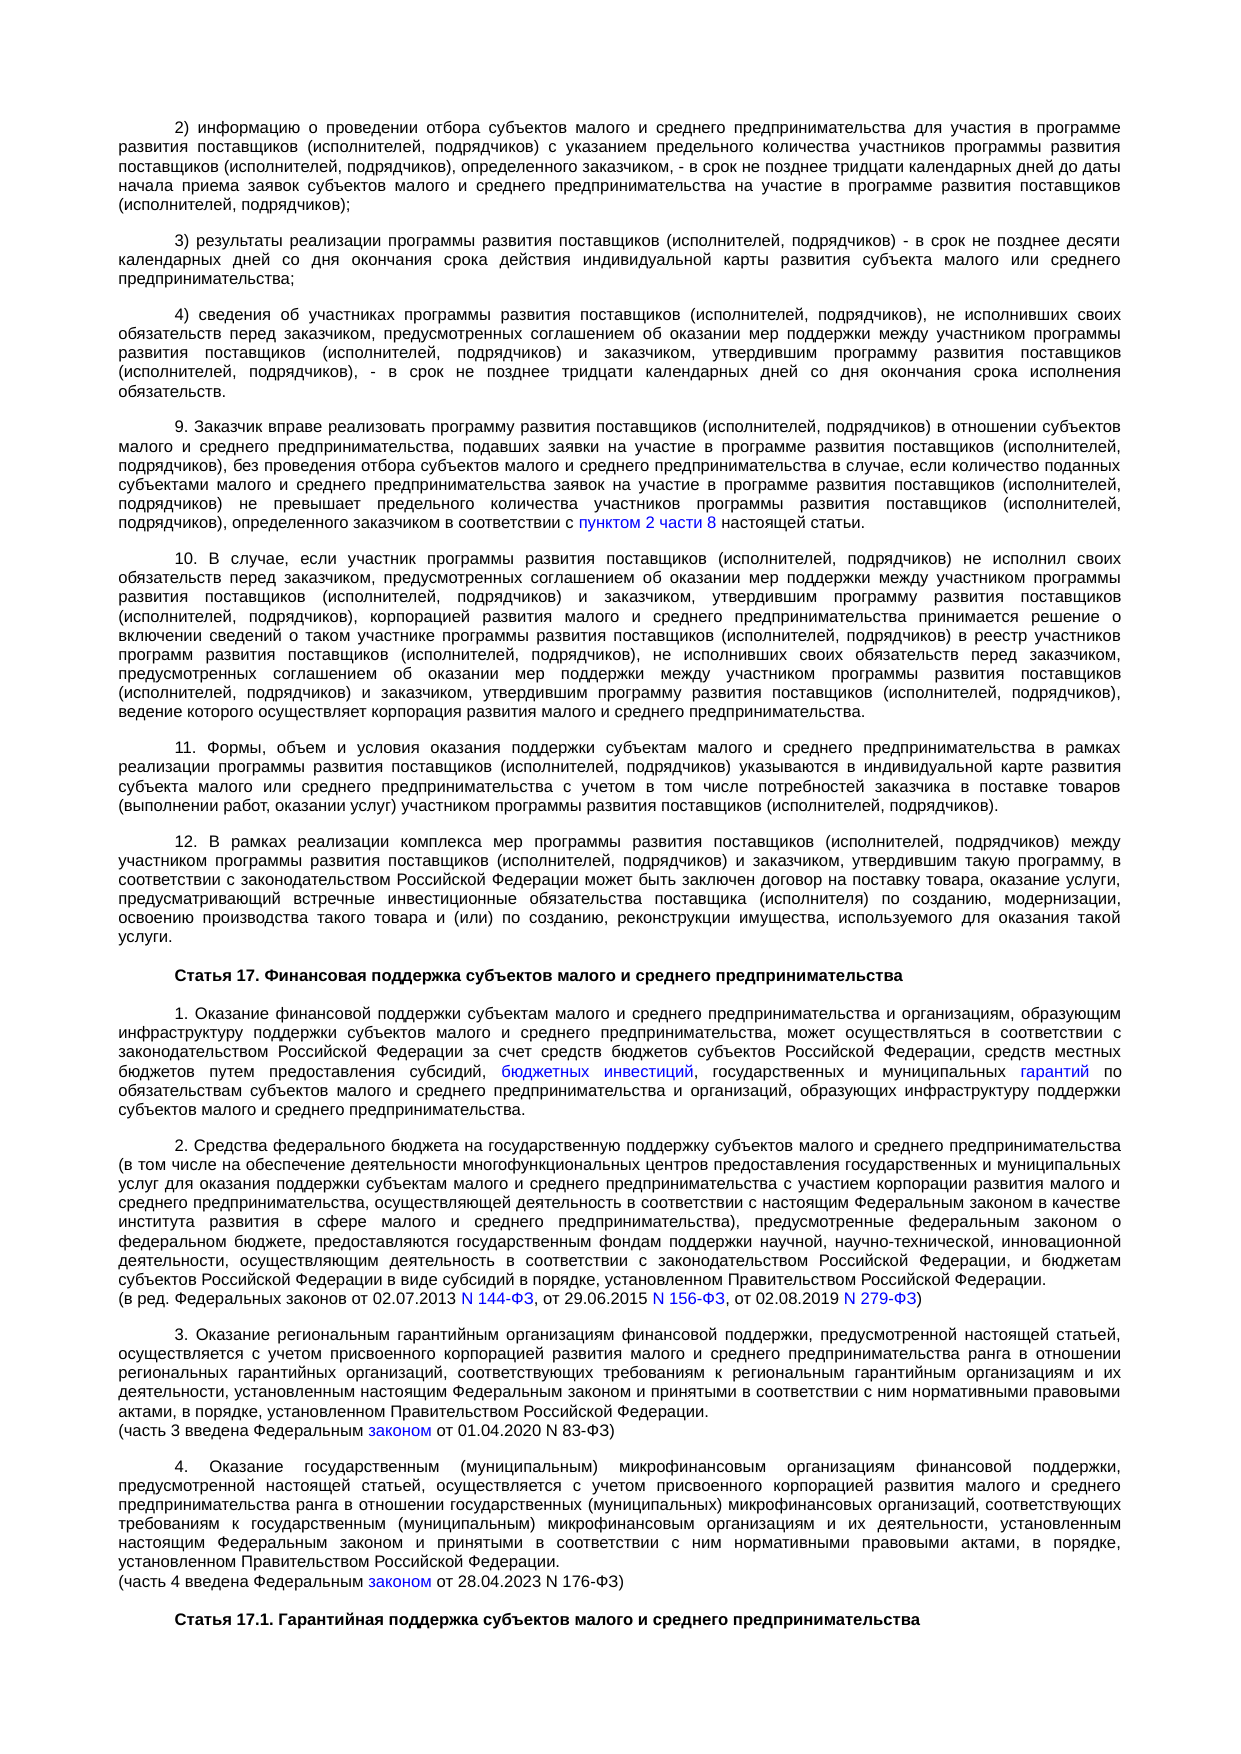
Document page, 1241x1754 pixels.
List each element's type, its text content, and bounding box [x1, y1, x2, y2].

text Статья 17.1. Гарантийная поддержка субъектов малого и среднего предпринимательства [118, 1610, 1122, 1629]
text 2. Средства федерального бюджета на государственную поддержку субъектов малого и среднего предпринимательства (в том числе на обеспечение деятельности многофункциональных центров предоставления государственных и муниципальных услуг для оказания поддержки субъектам малого и среднего предпринимательства с участием корпорации развития малого и среднего предпринимательства, осуществляющей деятельность в соответствии с настоящим Федеральным законом в качестве института развития в сфере малого и среднего предпринимательства), предусмотренные федеральным законом о федеральном бюджете, предоставляются государственным фондам поддержки научной, научно-технической, инновационной деятельности, осуществляющим деятельность в соответствии с законодательством Российской Федерации, и бюджетам субъектов Российской Федерации в виде субсидий в порядке, установленном Правительством Российской Федерации. [118, 1136, 1122, 1289]
text (часть 3 введена Федеральным законом от 01.04.2020 N 83-ФЗ) [118, 1421, 1122, 1440]
text (в ред. Федеральных законов от 02.07.2013 N 144-ФЗ, от 29.06.2015 N 156-ФЗ, от 02.08.2019 N 279-ФЗ) [118, 1289, 1122, 1308]
text 10. В случае, если участник программы развития поставщиков (исполнителей, подрядчиков) не исполнил своих обязательств перед заказчиком, предусмотренных соглашением об оказании мер поддержки между участником программы развития поставщиков (исполнителей, подрядчиков) и заказчиком, утвердившим программу развития поставщиков (исполнителей, подрядчиков), корпорацией развития малого и среднего предпринимательства принимается решение о включении сведений о таком участнике программы развития поставщиков (исполнителей, подрядчиков) в реестр участников программ развития поставщиков (исполнителей, подрядчиков), не исполнивших своих обязательств перед заказчиком, предусмотренных соглашением об оказании мер поддержки между участником программы развития поставщиков (исполнителей, подрядчиков) и заказчиком, утвердившим программу развития поставщиков (исполнителей, подрядчиков), ведение которого осуществляет корпорация развития малого и среднего предпринимательства. [118, 549, 1122, 721]
text (часть 4 введена Федеральным законом от 28.04.2023 N 176-ФЗ) [118, 1571, 1122, 1591]
text 4) сведения об участниках программы развития поставщиков (исполнителей, подрядчиков), не исполнивших своих обязательств перед заказчиком, предусмотренных соглашением об оказании мер поддержки между участником программы развития поставщиков (исполнителей, подрядчиков) и заказчиком, утвердившим программу развития поставщиков (исполнителей, подрядчиков), - в срок не позднее тридцати календарных дней со дня окончания срока исполнения обязательств. [118, 305, 1122, 401]
text Статья 17. Финансовая поддержка субъектов малого и среднего предпринимательства [118, 966, 1122, 985]
text 3) результаты реализации программы развития поставщиков (исполнителей, подрядчиков) - в срок не позднее десяти календарных дней со дня окончания срока действия индивидуальной карты развития субъекта малого или среднего предпринимательства; [118, 231, 1122, 288]
text 1. Оказание финансовой поддержки субъектам малого и среднего предпринимательства и организациям, образующим инфраструктуру поддержки субъектов малого и среднего предпринимательства, может осуществляться в соответствии с законодательством Российской Федерации за счет средств бюджетов субъектов Российской Федерации, средств местных бюджетов путем предоставления субсидий, бюджетных инвестиций, государственных и муниципальных гарантий по обязательствам субъектов малого и среднего предпринимательства и организаций, образующих инфраструктуру поддержки субъектов малого и среднего предпринимательства. [118, 1004, 1122, 1119]
text 11. Формы, объем и условия оказания поддержки субъектам малого и среднего предпринимательства в рамках реализации программы развития поставщиков (исполнителей, подрядчиков) указываются в индивидуальной карте развития субъекта малого или среднего предпринимательства с учетом в том числе потребностей заказчика в поставке товаров (выполнении работ, оказании услуг) участником программы развития поставщиков (исполнителей, подрядчиков). [118, 738, 1122, 815]
text 12. В рамках реализации комплекса мер программы развития поставщиков (исполнителей, подрядчиков) между участником программы развития поставщиков (исполнителей, подрядчиков) и заказчиком, утвердившим такую программу, в соответствии с законодательством Российской Федерации может быть заключен договор на поставку товара, оказание услуги, предусматривающий встречные инвестиционные обязательства поставщика (исполнителя) по созданию, модернизации, освоению производства такого товара и (или) по созданию, реконструкции имущества, используемого для оказания такой услуги. [118, 831, 1122, 946]
text 3. Оказание региональным гарантийным организациям финансовой поддержки, предусмотренной настоящей статьей, осуществляется с учетом присвоенного корпорацией развития малого и среднего предпринимательства ранга в отношении региональных гарантийных организаций, соответствующих требованиям к региональным гарантийным организациям и их деятельности, установленным настоящим Федеральным законом и принятыми в соответствии с ним нормативными правовыми актами, в порядке, установленном Правительством Российской Федерации. [118, 1325, 1122, 1421]
text 9. Заказчик вправе реализовать программу развития поставщиков (исполнителей, подрядчиков) в отношении субъектов малого и среднего предпринимательства, подавших заявки на участие в программе развития поставщиков (исполнителей, подрядчиков), без проведения отбора субъектов малого и среднего предпринимательства в случае, если количество поданных субъектами малого и среднего предпринимательства заявок на участие в программе развития поставщиков (исполнителей, подрядчиков) не превышает предельного количества участников программы развития поставщиков (исполнителей, подрядчиков), определенного заказчиком в соответствии с пунктом 2 части 8 настоящей статьи. [118, 417, 1122, 532]
text 4. Оказание государственным (муниципальным) микрофинансовым организациям финансовой поддержки, предусмотренной настоящей статьей, осуществляется с учетом присвоенного корпорацией развития малого и среднего предпринимательства ранга в отношении государственных (муниципальных) микрофинансовых организаций, соответствующих требованиям к государственным (муниципальным) микрофинансовым организациям и их деятельности, установленным настоящим Федеральным законом и принятыми в соответствии с ним нормативными правовыми актами, в порядке, установленном Правительством Российской Федерации. [118, 1456, 1122, 1571]
text 2) информацию о проведении отбора субъектов малого и среднего предпринимательства для участия в программе развития поставщиков (исполнителей, подрядчиков) с указанием предельного количества участников программы развития поставщиков (исполнителей, подрядчиков), определенного заказчиком, - в срок не позднее тридцати календарных дней до даты начала приема заявок субъектов малого и среднего предпринимательства на участие в программе развития поставщиков (исполнителей, подрядчиков); [118, 118, 1122, 214]
